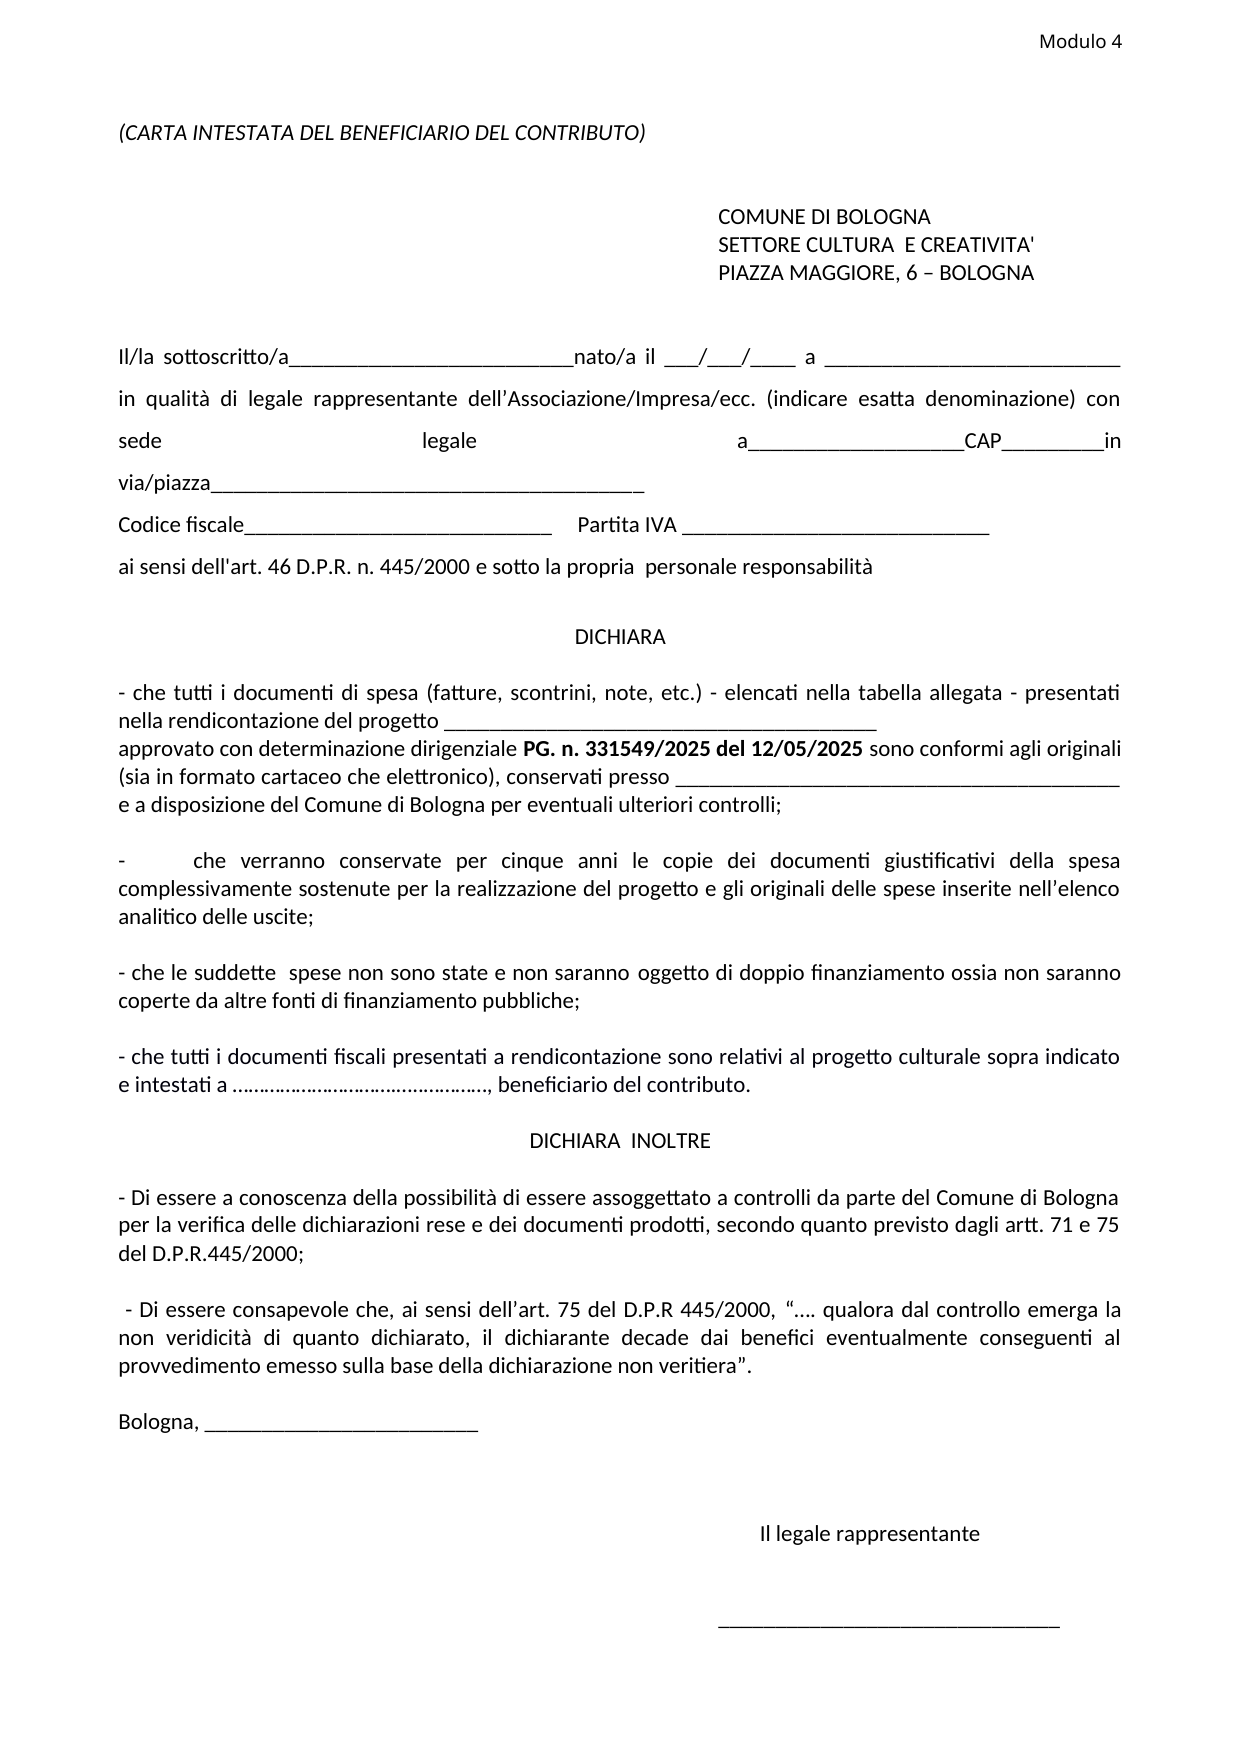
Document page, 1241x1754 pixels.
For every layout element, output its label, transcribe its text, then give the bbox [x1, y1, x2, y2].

text ai sensi dell'art. 46 D.P.R. n. 445/2000 e sotto la propria personale responsabilità [118, 552, 1122, 580]
text DICHIARA [118, 622, 1122, 650]
list che verranno conservate per cinque anni le copie dei documenti giustificativi della spesa complessivamente sostenute per la realizzazione del progetto e gli originali delle spese inserite nell’elenco analitico delle uscite; [118, 846, 1122, 930]
text - che le suddette spese non sono state e non saranno oggetto di doppio finanziamento ossia non saranno coperte da altre fonti di finanziamento pubbliche; [118, 958, 1122, 1014]
text Codice fiscale___________________________ Partita IVA ___________________________ [118, 510, 1122, 538]
text (CARTA INTESTATA DEL BENEFICIARIO DEL CONTRIBUTO) [118, 118, 1122, 146]
text SETTORE CULTURA E CREATIVITA' [118, 230, 1122, 258]
text - che tutti i documenti di spesa (fatture, scontrini, note, etc.) - elencati nella tabella allegata - presentati nella rendicontazione del progetto ______________________________________ [118, 678, 1122, 734]
text Il legale rappresentante [118, 1519, 1122, 1547]
text - che tutti i documenti fiscali presentati a rendicontazione sono relativi al progetto culturale sopra indicato e intestati a ………………………….…..…………, beneficiario del contributo. [118, 1042, 1122, 1098]
text Il/la sottoscritto/a_________________________nato/a il ___/___/____ a __________________________ in qualità di legale rappresentante dell’Associazione/Impresa/ecc. (indicare esatta denominazione) con sede legale a___________________CAP_________in via/piazza______________________________________ [118, 342, 1122, 496]
text - Di essere consapevole che, ai sensi dell’art. 75 del D.P.R 445/2000, “…. qualora dal controllo emerga la non veridicità di quanto dichiarato, il dichiarante decade dai benefici eventualmente conseguenti al provvedimento emesso sulla base della dichiarazione non veritiera”. [118, 1295, 1122, 1379]
text DICHIARA INOLTRE [118, 1127, 1122, 1154]
text PIAZZA MAGGIORE, 6 – BOLOGNA [118, 258, 1122, 286]
text Bologna, ________________________ [118, 1407, 1122, 1435]
text ______________________________ [118, 1603, 1122, 1631]
text approvato con determinazione dirigenziale PG. n. 331549/2025 del 12/05/2025 sono conformi agli originali (sia in formato cartaceo che elettronico), conservati presso _______________________________________ e a disposizione del Comune di Bologna per eventuali ulteriori controlli; [118, 734, 1122, 818]
text - Di essere a conoscenza della possibilità di essere assoggettato a controlli da parte del Comune di Bologna per la verifica delle dichiarazioni rese e dei documenti prodotti, secondo quanto previsto dagli artt. 71 e 75 del D.P.R.445/2000; [118, 1183, 1122, 1267]
text COMUNE DI BOLOGNA [118, 202, 1122, 230]
